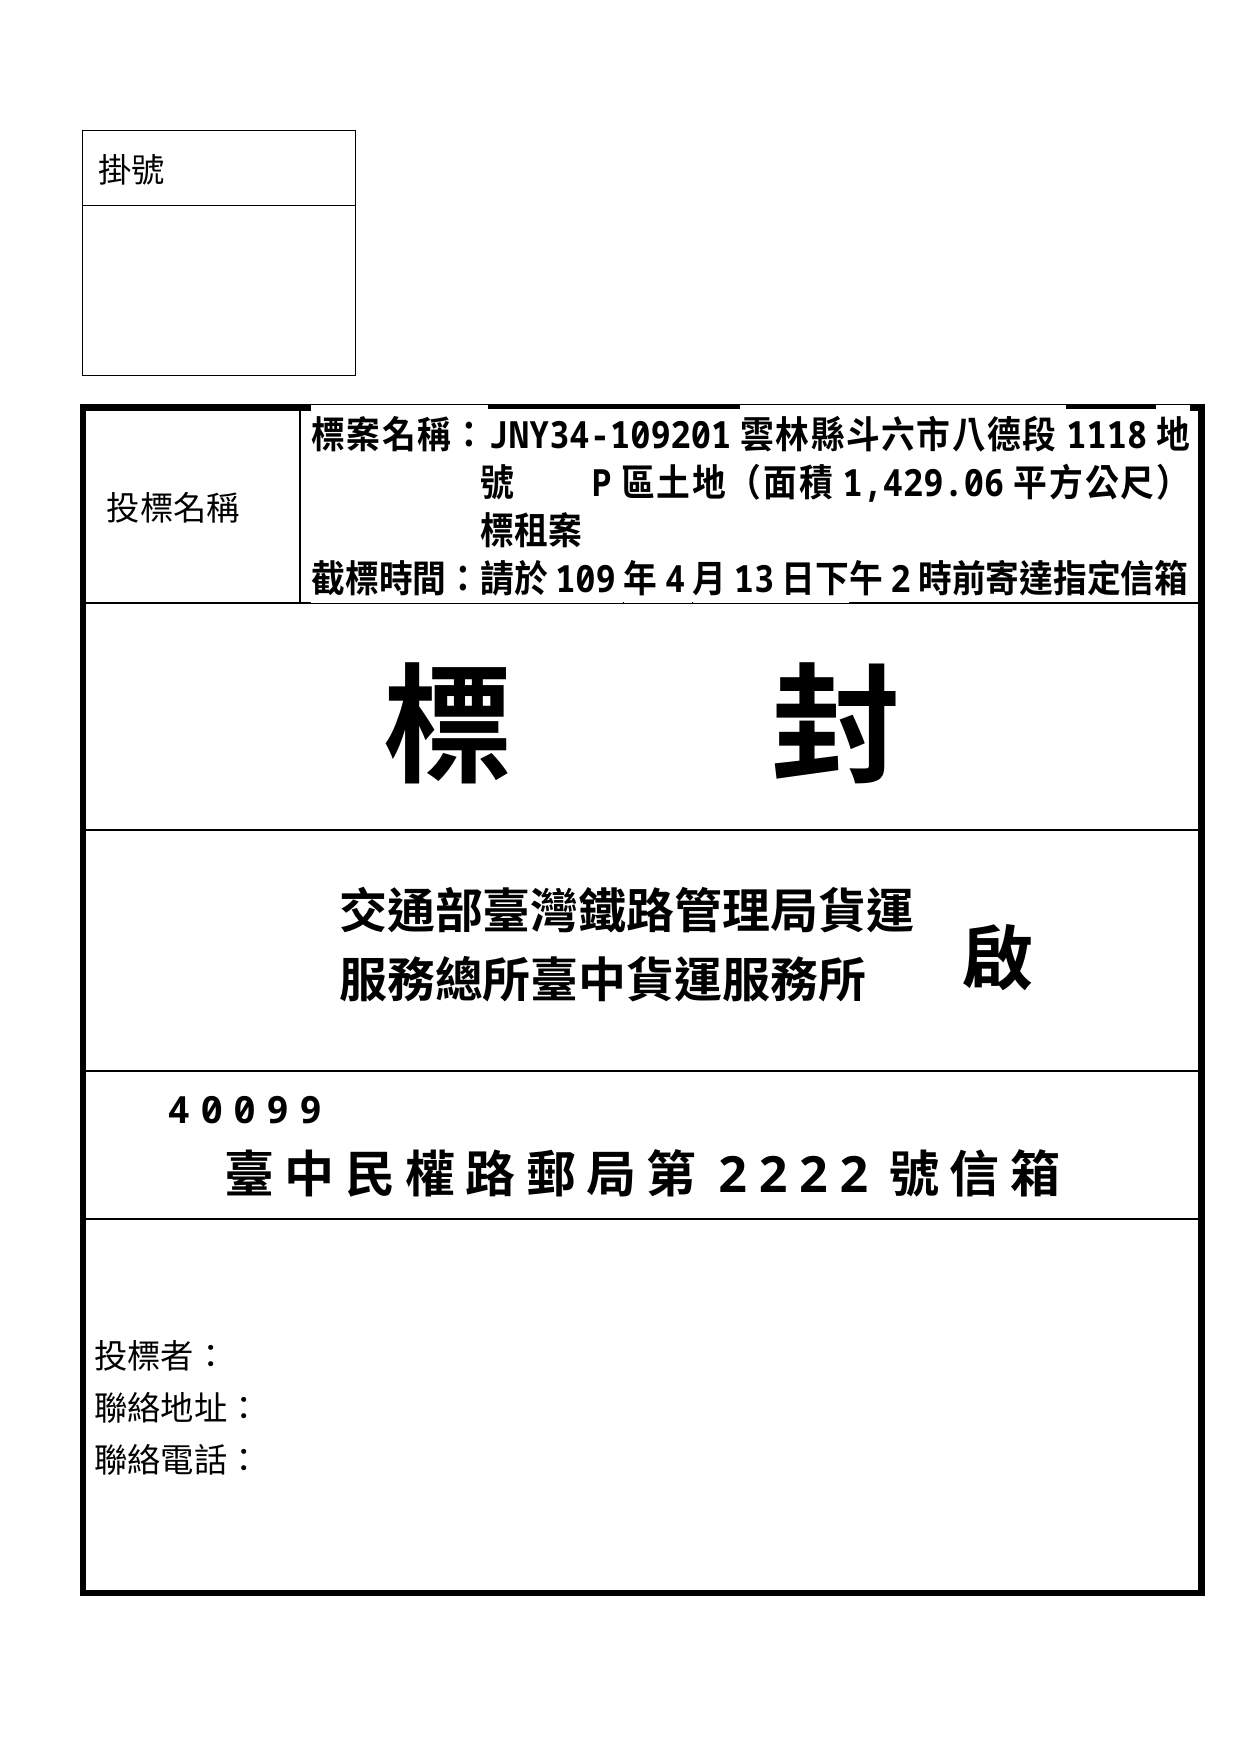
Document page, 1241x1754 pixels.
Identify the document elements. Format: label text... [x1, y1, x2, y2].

table_cell 投標者： 聯絡地址： 聯絡電話： [86, 1220, 1198, 1590]
table_cell 40099 臺中民權路郵局第2222號信箱 [86, 1072, 1198, 1218]
table_cell 交通部臺灣鐵路管理局貨運服務總所臺中貨運服務所 啟 [86, 831, 1198, 1070]
table_cell 標 封 [86, 604, 1198, 829]
table_cell [83, 206, 355, 374]
table_header 投標名稱 [86, 411, 299, 602]
table_header 標案名稱：JNY34-109201雲林縣斗六市八德段1118地號 P區土地（面積1,429.06平方公尺）標租案 截標時間：請於109年4月13日下午2時前寄達指定信箱 [301, 411, 1198, 602]
table_header 掛號 [83, 131, 355, 204]
